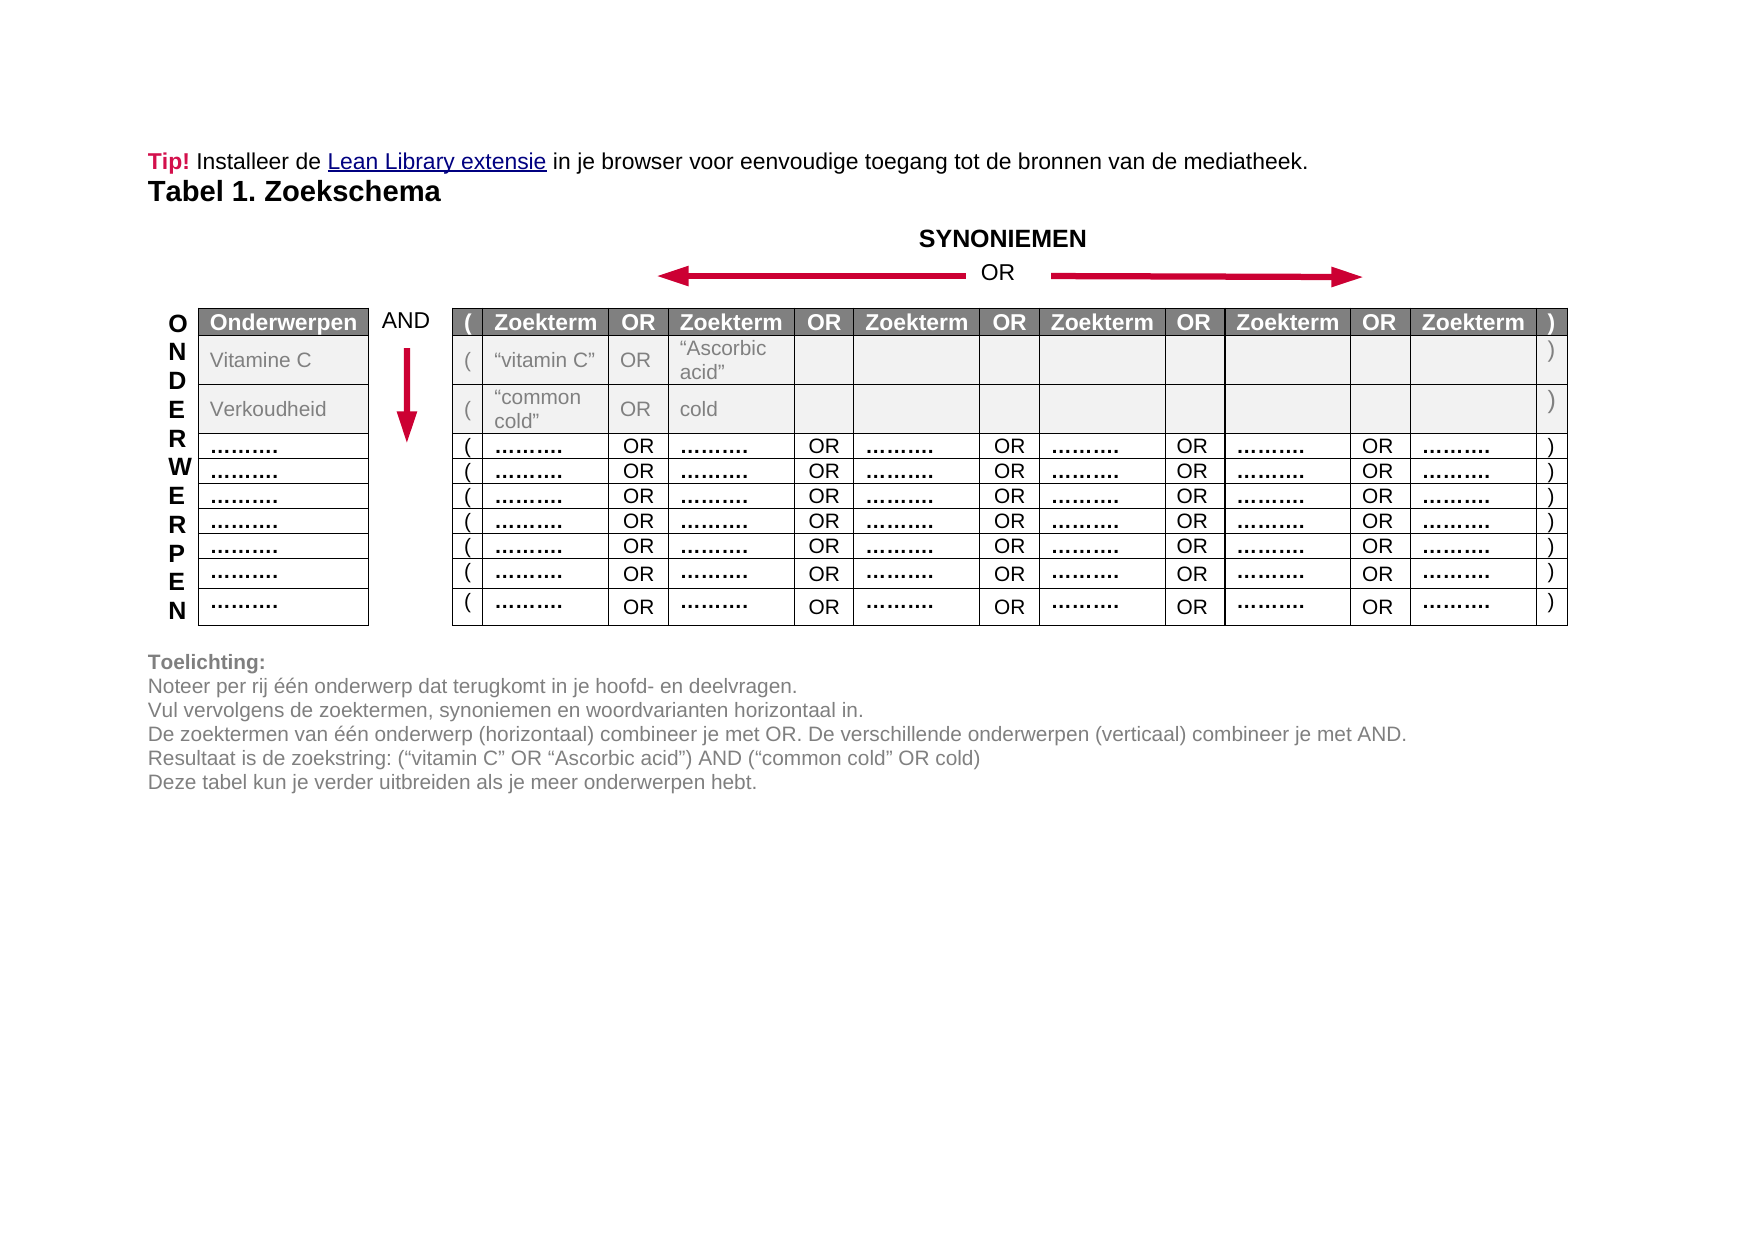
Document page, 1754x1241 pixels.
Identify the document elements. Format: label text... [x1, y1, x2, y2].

table_cell ………. [199, 434, 368, 458]
table_cell OR [609, 336, 668, 384]
table_cell “Ascorbic acid” [669, 336, 794, 384]
table_cell OR [1166, 559, 1224, 588]
table_cell ) [1537, 385, 1567, 433]
table_cell ) [1537, 309, 1567, 335]
table_cell OR [609, 459, 668, 483]
table_cell [854, 385, 979, 433]
table_cell ONDERWERPEN [145, 308, 198, 625]
table_cell OR [1351, 534, 1410, 558]
table_cell ( [453, 459, 482, 483]
table_cell ) [1537, 534, 1567, 558]
table_cell [1411, 336, 1536, 384]
table_cell ………. [199, 534, 368, 558]
table_cell ………. [199, 459, 368, 483]
table_cell ………. [854, 509, 979, 533]
table_cell OR [795, 309, 853, 335]
text Resultaat is de zoekstring: (“vitamin C” OR “Ascorbic acid”) AND (“common cold” OR cold) Deze tabel kun je verder uitbreiden als je meer onderwerpen hebt. [148, 746, 1606, 794]
table_cell “common cold” [483, 385, 608, 433]
table_cell [795, 385, 853, 433]
table_cell ( [453, 534, 482, 558]
table_cell ………. [1040, 559, 1165, 588]
table_cell [1040, 336, 1165, 384]
table_cell Zoekterm [1226, 309, 1350, 335]
text Toelichting: [148, 650, 1606, 674]
table_header [1553, 224, 1567, 308]
table_cell [369, 558, 452, 588]
table_cell Vitamine C [199, 336, 368, 384]
table_cell Verkoudheid [199, 385, 368, 433]
table_cell OR [1351, 309, 1410, 335]
table_cell ( [453, 309, 482, 335]
table_cell ) [1537, 559, 1567, 588]
table_cell [1411, 385, 1536, 433]
table_cell ………. [1226, 589, 1350, 625]
table_cell ( [453, 589, 482, 625]
table_cell [854, 336, 979, 384]
table_cell ………. [1411, 434, 1536, 458]
table_cell ………. [199, 509, 368, 533]
table_cell ) [1537, 336, 1567, 384]
table_cell OR [1351, 509, 1410, 533]
table_header [369, 224, 453, 308]
table_cell [1351, 385, 1410, 433]
table_cell ………. [669, 534, 794, 558]
table_cell ………. [1411, 459, 1536, 483]
table_cell ………. [483, 534, 608, 558]
table_cell Zoekterm [1040, 309, 1165, 335]
table_cell ………. [1226, 484, 1350, 508]
table_cell OR [980, 459, 1039, 483]
table_cell OR [980, 509, 1039, 533]
table_cell [1166, 336, 1224, 384]
table_cell OR [609, 434, 668, 458]
table_cell ( [453, 484, 482, 508]
table_cell ………. [1411, 484, 1536, 508]
table_cell OR [1166, 509, 1224, 533]
table_cell ………. [1040, 589, 1165, 625]
table_cell ………. [483, 459, 608, 483]
table_cell OR [609, 589, 668, 625]
table_cell ………. [1411, 559, 1536, 588]
table_cell [1226, 385, 1350, 433]
table_cell ………. [1040, 484, 1165, 508]
table_cell cold [669, 385, 794, 433]
table_cell Zoekterm [854, 309, 979, 335]
table_cell OR [1351, 434, 1410, 458]
text De zoektermen van één onderwerp (horizontaal) combineer je met OR. De verschillende onderwerpen (verticaal) combineer je met AND. [148, 722, 1606, 746]
table_cell OR [980, 309, 1039, 335]
table_cell ………. [1226, 509, 1350, 533]
table_cell ………. [669, 484, 794, 508]
table_cell ………. [199, 484, 368, 508]
table_cell [1040, 385, 1165, 433]
table_cell OR [980, 484, 1039, 508]
table_cell OR [980, 559, 1039, 588]
table_cell “vitamin C” [483, 336, 608, 384]
table_cell ) [1537, 459, 1567, 483]
table_cell ………. [854, 484, 979, 508]
text Tabel 1. Zoekschema [148, 174, 1606, 207]
table_cell ………. [1226, 559, 1350, 588]
text Tip! Installeer de Lean Library extensie in je browser voor eenvoudige toegang tot de bronnen van de mediatheek. [148, 148, 1606, 174]
table_cell ………. [1411, 589, 1536, 625]
table_cell ………. [669, 589, 794, 625]
table_cell OR [1351, 484, 1410, 508]
table_cell OR [795, 559, 853, 588]
table_cell OR [1166, 309, 1224, 335]
table_cell ) [1537, 434, 1567, 458]
table_cell ………. [669, 459, 794, 483]
table_cell OR [1166, 434, 1224, 458]
table_cell OR [795, 589, 853, 625]
table_cell Zoekterm [1411, 309, 1536, 335]
table_cell ) [1537, 509, 1567, 533]
table_cell OR [795, 434, 853, 458]
table_header [145, 224, 198, 308]
table_cell OR [609, 309, 668, 335]
table_cell Zoekterm [483, 309, 608, 335]
table_cell ………. [854, 534, 979, 558]
table_cell ………. [1226, 434, 1350, 458]
table_cell ………. [483, 509, 608, 533]
table_cell OR [1166, 459, 1224, 483]
table_cell ) [1537, 589, 1567, 625]
table_cell [980, 336, 1039, 384]
table_cell OR [1166, 484, 1224, 508]
table_header SYNONIEMEN [453, 224, 1553, 308]
table_cell OR [795, 484, 853, 508]
table_cell OR [1351, 459, 1410, 483]
table_cell ………. [1040, 509, 1165, 533]
table_cell ………. [483, 484, 608, 508]
table_cell OR [1351, 559, 1410, 588]
table_cell ( [453, 559, 482, 588]
table_cell OR [1166, 589, 1224, 625]
table_cell OR [609, 385, 668, 433]
table_cell OR [795, 509, 853, 533]
table_cell ………. [854, 559, 979, 588]
table_cell ( [453, 509, 482, 533]
table_cell ………. [669, 559, 794, 588]
table_cell [369, 308, 452, 558]
table_cell [1226, 336, 1350, 384]
table_cell ………. [669, 434, 794, 458]
table_cell ………. [199, 589, 368, 625]
table_cell ) [1537, 484, 1567, 508]
table_cell [795, 336, 853, 384]
table_cell ………. [1411, 509, 1536, 533]
table_cell OR [980, 589, 1039, 625]
table_cell ………. [854, 434, 979, 458]
table_cell OR [795, 459, 853, 483]
table_cell OR [980, 434, 1039, 458]
table_cell ………. [1411, 534, 1536, 558]
table_cell [980, 385, 1039, 433]
table_cell ………. [1040, 459, 1165, 483]
table_cell Zoekterm [669, 309, 794, 335]
table_cell ( [453, 434, 482, 458]
table_cell ………. [1040, 534, 1165, 558]
table_cell OR [609, 484, 668, 508]
table_cell ( [453, 336, 482, 384]
table_cell [369, 588, 452, 625]
table_cell ………. [1226, 534, 1350, 558]
text Noteer per rij één onderwerp dat terugkomt in je hoofd- en deelvragen. Vul vervolgens de zoektermen, synoniemen en woordvarianten horizontaal in. [148, 674, 1606, 722]
table_cell ………. [669, 509, 794, 533]
table_cell ………. [483, 434, 608, 458]
table_header [198, 224, 369, 308]
table_cell ………. [199, 559, 368, 588]
table_cell OR [609, 559, 668, 588]
table_cell OR [1166, 534, 1224, 558]
table_cell ………. [854, 459, 979, 483]
table_cell ………. [1040, 434, 1165, 458]
table_cell ………. [1226, 459, 1350, 483]
table_cell ………. [483, 589, 608, 625]
table_cell OR [609, 534, 668, 558]
table_cell Onderwerpen [199, 309, 368, 335]
table_cell OR [1351, 589, 1410, 625]
table_cell ………. [854, 589, 979, 625]
table_cell [1351, 336, 1410, 384]
table_cell OR [980, 534, 1039, 558]
table_cell [1166, 385, 1224, 433]
table_cell ( [453, 385, 482, 433]
table_cell ………. [483, 559, 608, 588]
table_cell OR [795, 534, 853, 558]
table_cell OR [609, 509, 668, 533]
